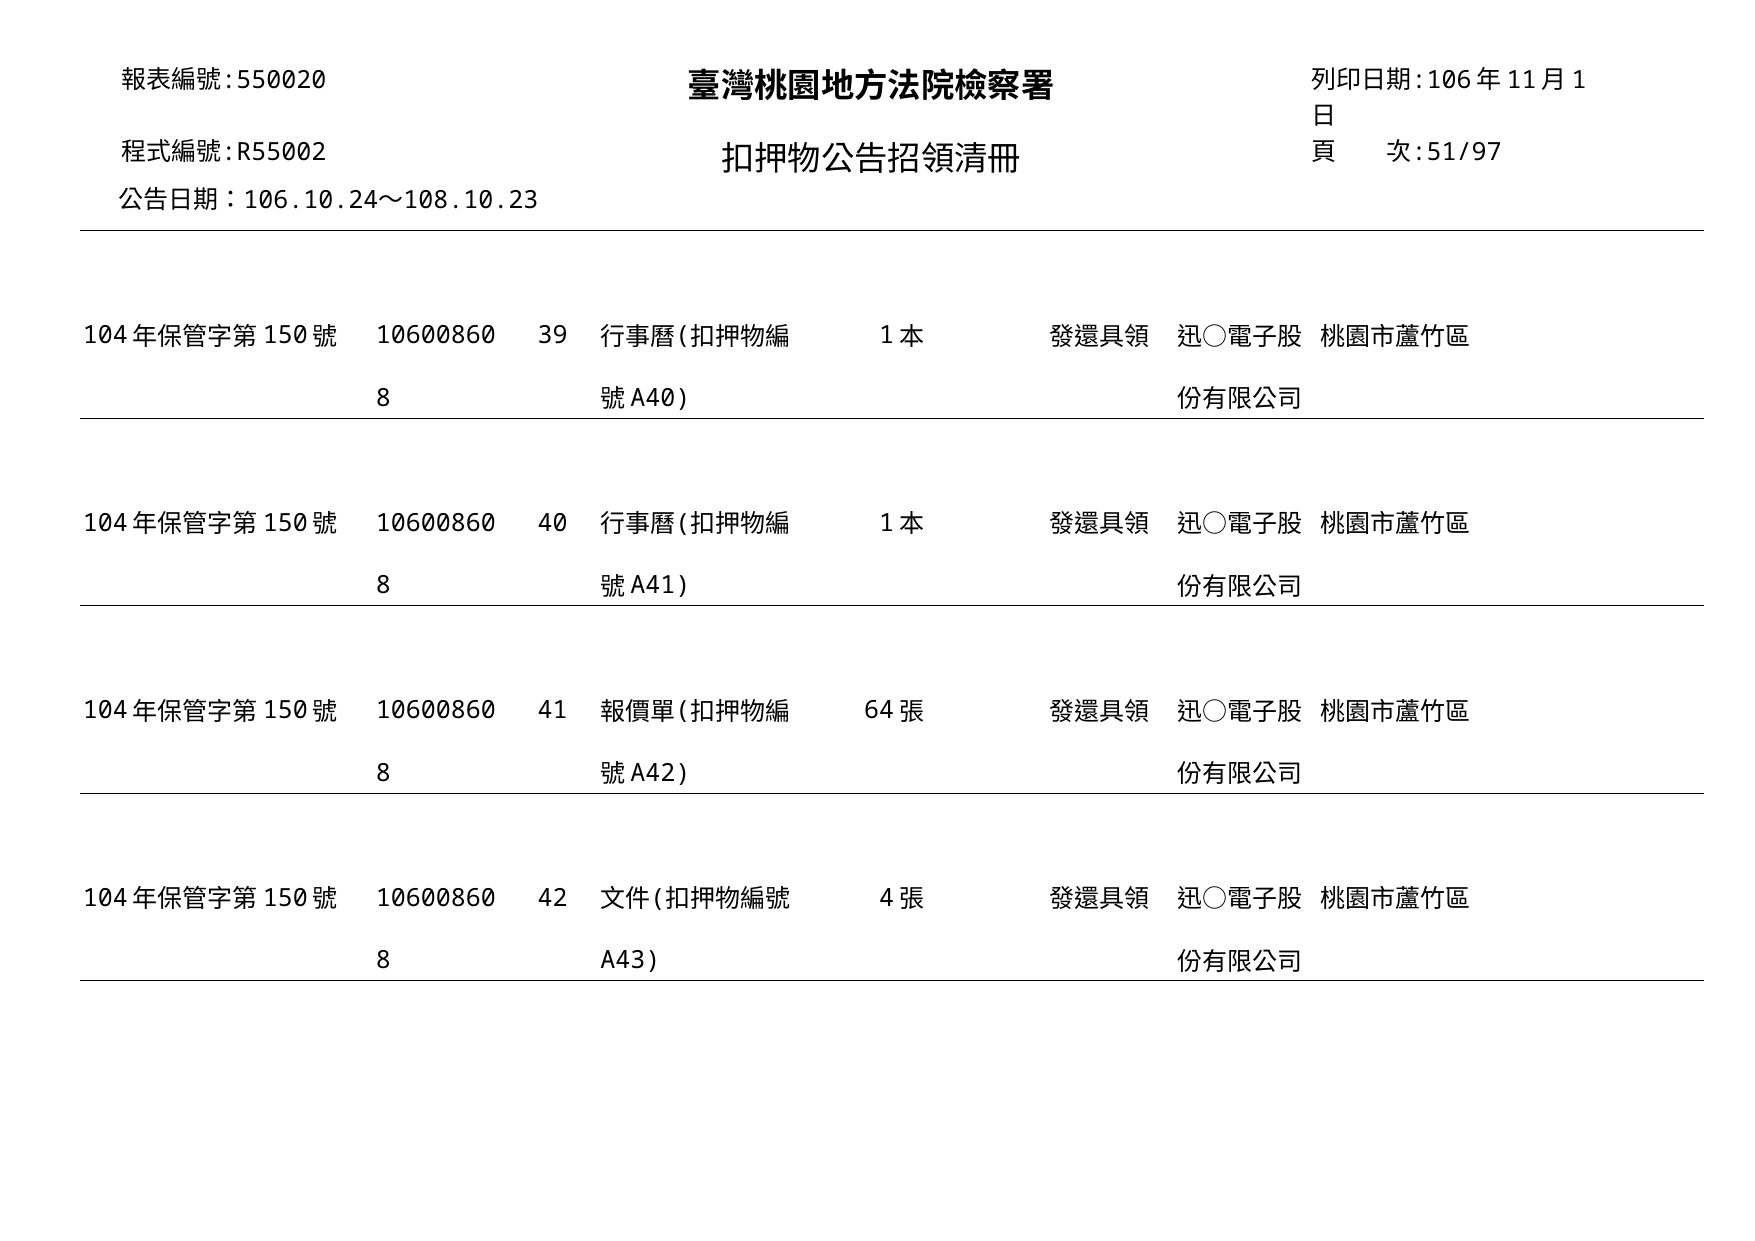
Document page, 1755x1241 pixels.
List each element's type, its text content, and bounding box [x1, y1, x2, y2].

table_cell 行事曆(扣押物編號A41) [597, 419, 807, 605]
table_cell 桃園市蘆竹區 [1317, 419, 1575, 605]
table_cell 報價單(扣押物編號A42) [597, 606, 807, 792]
table_cell [1575, 231, 1704, 417]
table_cell 106008608 [373, 794, 507, 980]
table_cell 迅○電子股份有限公司 [1175, 419, 1317, 605]
table_cell 發還具領 [1046, 606, 1175, 792]
table_cell 104年保管字第150號 [80, 419, 373, 605]
table_cell [1575, 794, 1704, 980]
table_cell 發還具領 [1046, 794, 1175, 980]
table_cell 迅○電子股份有限公司 [1175, 231, 1317, 417]
table_cell 41 [507, 606, 597, 792]
table_cell [1575, 606, 1704, 792]
table_cell 42 [507, 794, 597, 980]
table_cell 桃園市蘆竹區 [1317, 606, 1575, 792]
table_cell 40 [507, 419, 597, 605]
table_cell 39 [507, 231, 597, 417]
table_cell 桃園市蘆竹區 [1317, 231, 1575, 417]
table_cell 發還具領 [1046, 231, 1175, 417]
table_cell 106008608 [373, 606, 507, 792]
table_cell 1本 [808, 231, 927, 417]
table_cell [1575, 419, 1704, 605]
table_cell 104年保管字第150號 [80, 794, 373, 980]
table_cell 文件(扣押物編號A43) [597, 794, 807, 980]
table_cell 迅○電子股份有限公司 [1175, 606, 1317, 792]
table_cell 桃園市蘆竹區 [1317, 794, 1575, 980]
table_cell 106008608 [373, 231, 507, 417]
table_cell 1本 [808, 419, 927, 605]
table_cell [927, 606, 1046, 792]
table_cell 104年保管字第150號 [80, 231, 373, 417]
table_cell 行事曆(扣押物編號A40) [597, 231, 807, 417]
table_cell 發還具領 [1046, 419, 1175, 605]
table_cell [927, 794, 1046, 980]
table_cell 4張 [808, 794, 927, 980]
table_cell 106008608 [373, 419, 507, 605]
table_cell 迅○電子股份有限公司 [1175, 794, 1317, 980]
table_cell 104年保管字第150號 [80, 606, 373, 792]
table_cell 64張 [808, 606, 927, 792]
table_cell [927, 231, 1046, 417]
table_cell [927, 419, 1046, 605]
